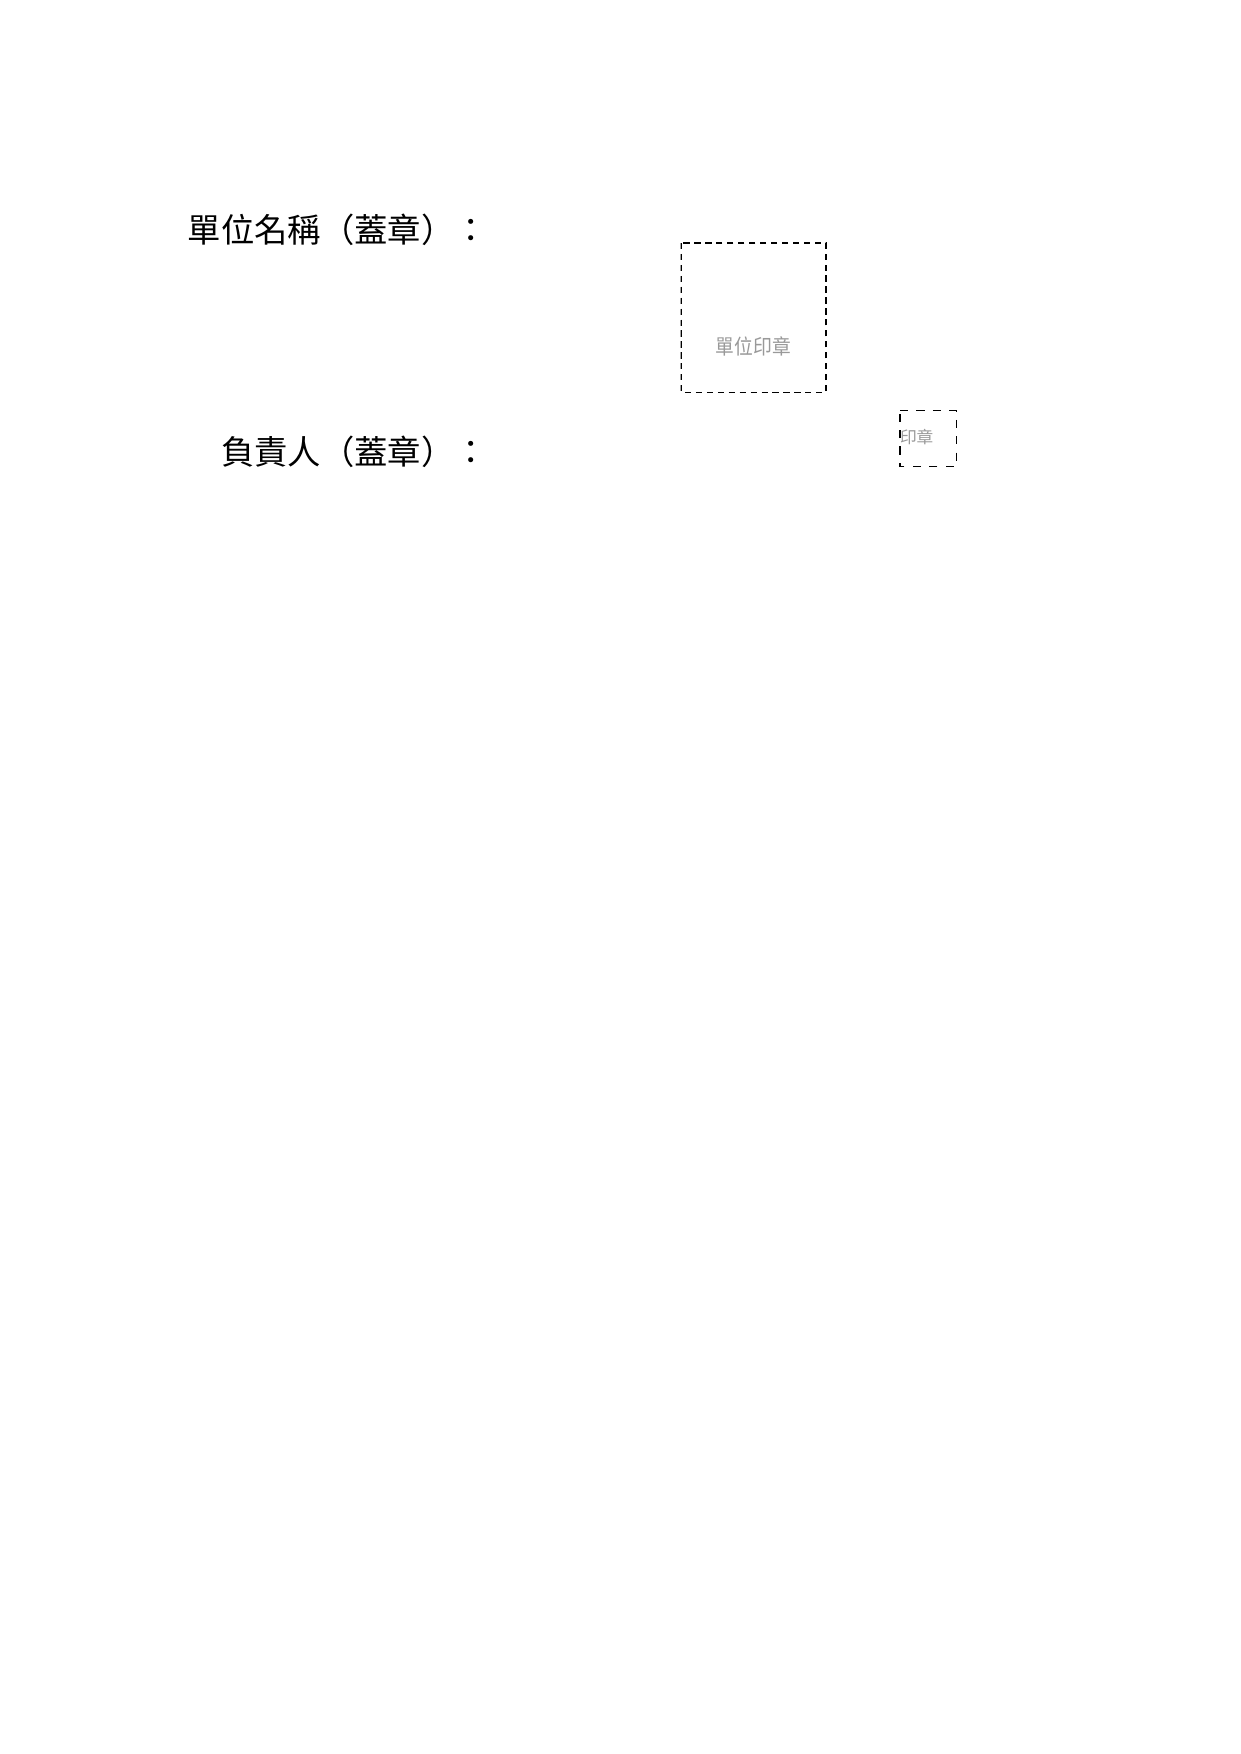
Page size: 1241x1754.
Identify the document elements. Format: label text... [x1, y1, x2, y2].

text 負責人（蓋章）： [221, 408, 1053, 471]
text 單位名稱（蓋章）： [187, 158, 1053, 408]
